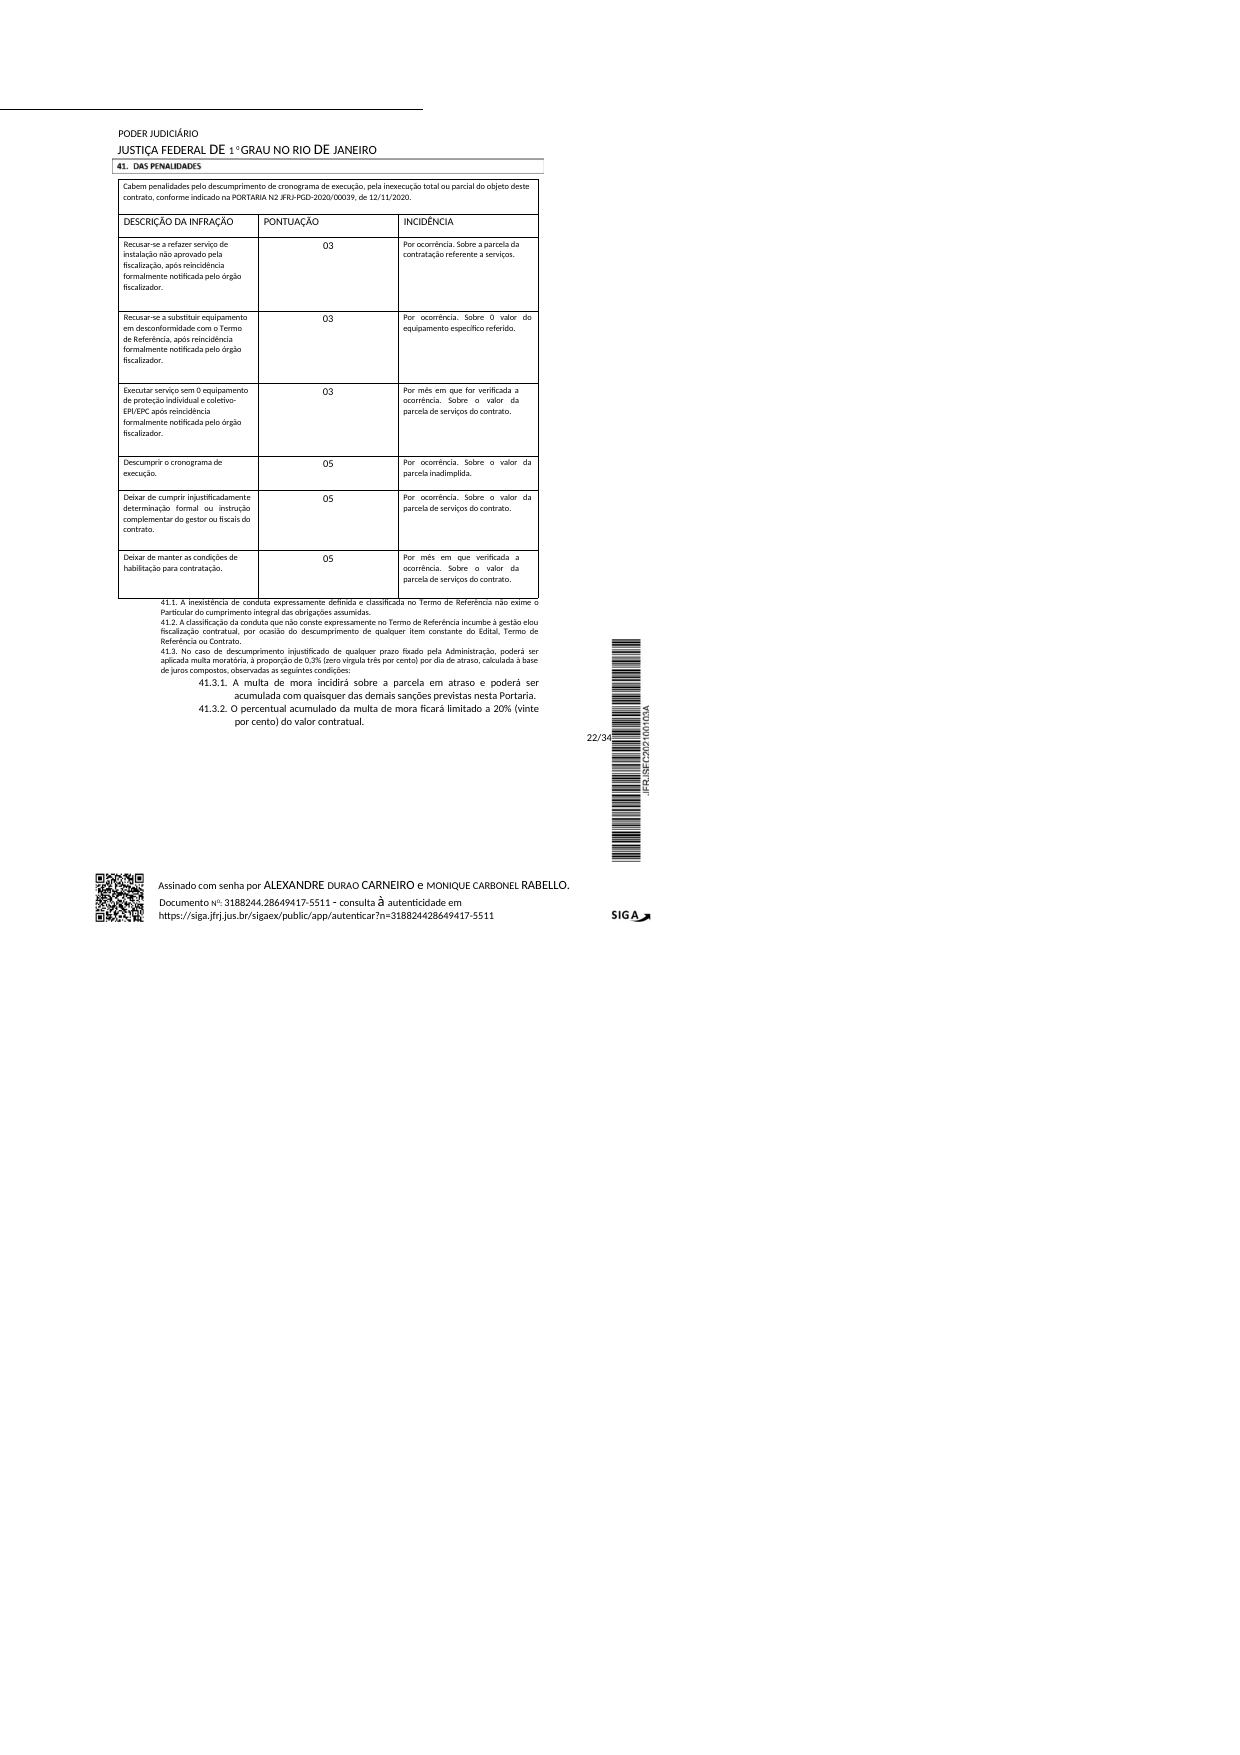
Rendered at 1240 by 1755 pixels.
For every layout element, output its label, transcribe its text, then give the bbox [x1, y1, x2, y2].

table_cell Por mês em que for verificada a ocorrência. Sobre o valor da parcela de serviços do contrato. [399, 384, 538, 456]
table_cell Por ocorrência. Sobre o valor da parcela inadimplida. [399, 457, 538, 490]
table_cell Por ocorrência. Sobre 0 valor do equipamento específico referido. [399, 312, 538, 383]
table_cell Deixar de cumprir injustificadamente determinação formal ou instrução complementar do gestor ou fiscais do contrato. [119, 491, 258, 550]
table_cell 05 [259, 491, 398, 550]
text 41.3.1. A multa de mora incidirá sobre a parcela em atraso e poderá ser acumulada com quaisquer das demais sanções previstas nesta Portaria. [198, 676, 539, 702]
table_cell Executar serviço sem 0 equipamento de proteçäo individual e coletivo-EPl/EPC após reincidência formalmente notificada pelo órgão fiscalizador. [119, 384, 258, 456]
table_cell DESCRIÇÃO DA INFRAÇÄO [119, 215, 258, 237]
table_cell Deixar de manter as condições de habilitação para contratação. [119, 551, 258, 598]
table_cell Por ocorrência. Sobre a parcela da contratação referente a serviços. [399, 238, 538, 311]
table_cell Por ocorrência. Sobre o valor da parcela de serviços do contrato. [399, 491, 538, 550]
table_cell PONTUAÇÃO [259, 215, 398, 237]
table_cell Descumprir o cronograma de execução. [119, 457, 258, 490]
table_cell Recusar-se a substituir equipamento em desconformidade com o Termo de Referência, após reincidência formalmente notificada pelo órgão fiscalizador. [119, 312, 258, 383]
table_cell INCIDÊNCIA [399, 215, 538, 237]
table_cell 03 [259, 384, 398, 456]
subtitle 22/34 [273, 731, 611, 744]
text 41.3.2. O percentual acumulado da multa de mora ficará limitado a 20% (vinte por cento) do valor contratual. [198, 702, 539, 728]
table_cell 05 [259, 457, 398, 490]
text 41.3. No caso de descumprimento injustificado de qualquer prazo fixado pela Administração, poderá ser aplicada multa moratória, à proporção de 0,3% (zero vírgula três por cento) por dia de atraso, calculada à base de juros compostos, observadas as seguintes condições: [161, 647, 539, 676]
text 41.2. A classificação da conduta que não conste expressamente no Termo de Referência incumbe à gestão elou fiscalização contratual, por ocasião do descumprimento de qualquer item constante do Edital, Termo de Referência ou Contrato. [161, 618, 539, 646]
table_cell Por mês em que verificada a ocorrência. Sobre o valor da parcela de serviços do contrato. [399, 551, 538, 598]
table_cell 05 [259, 551, 398, 598]
table_cell Recusar-se a refazer serviço de instalação não aprovado pela fiscalização, após reincidência formalmente notificada pelo órgão fiscalizador. [119, 238, 258, 311]
table_cell 03 [259, 238, 398, 311]
table_header Cabem penalidades pelo descumprimento de cronograma de execução, pela inexecução total ou parcial do objeto deste contrato, conforme indicado na PORTARIA N2 JFRJ-PGD-2020/00039, de 12/11/2020. [119, 180, 538, 214]
table_cell 03 [259, 312, 398, 383]
text 41.1. A inexistência de conduta expressamente definida e classificada no Termo de Referência não exime o Particular do cumprimento integral das obrigaçöes assumidas. [161, 598, 539, 617]
